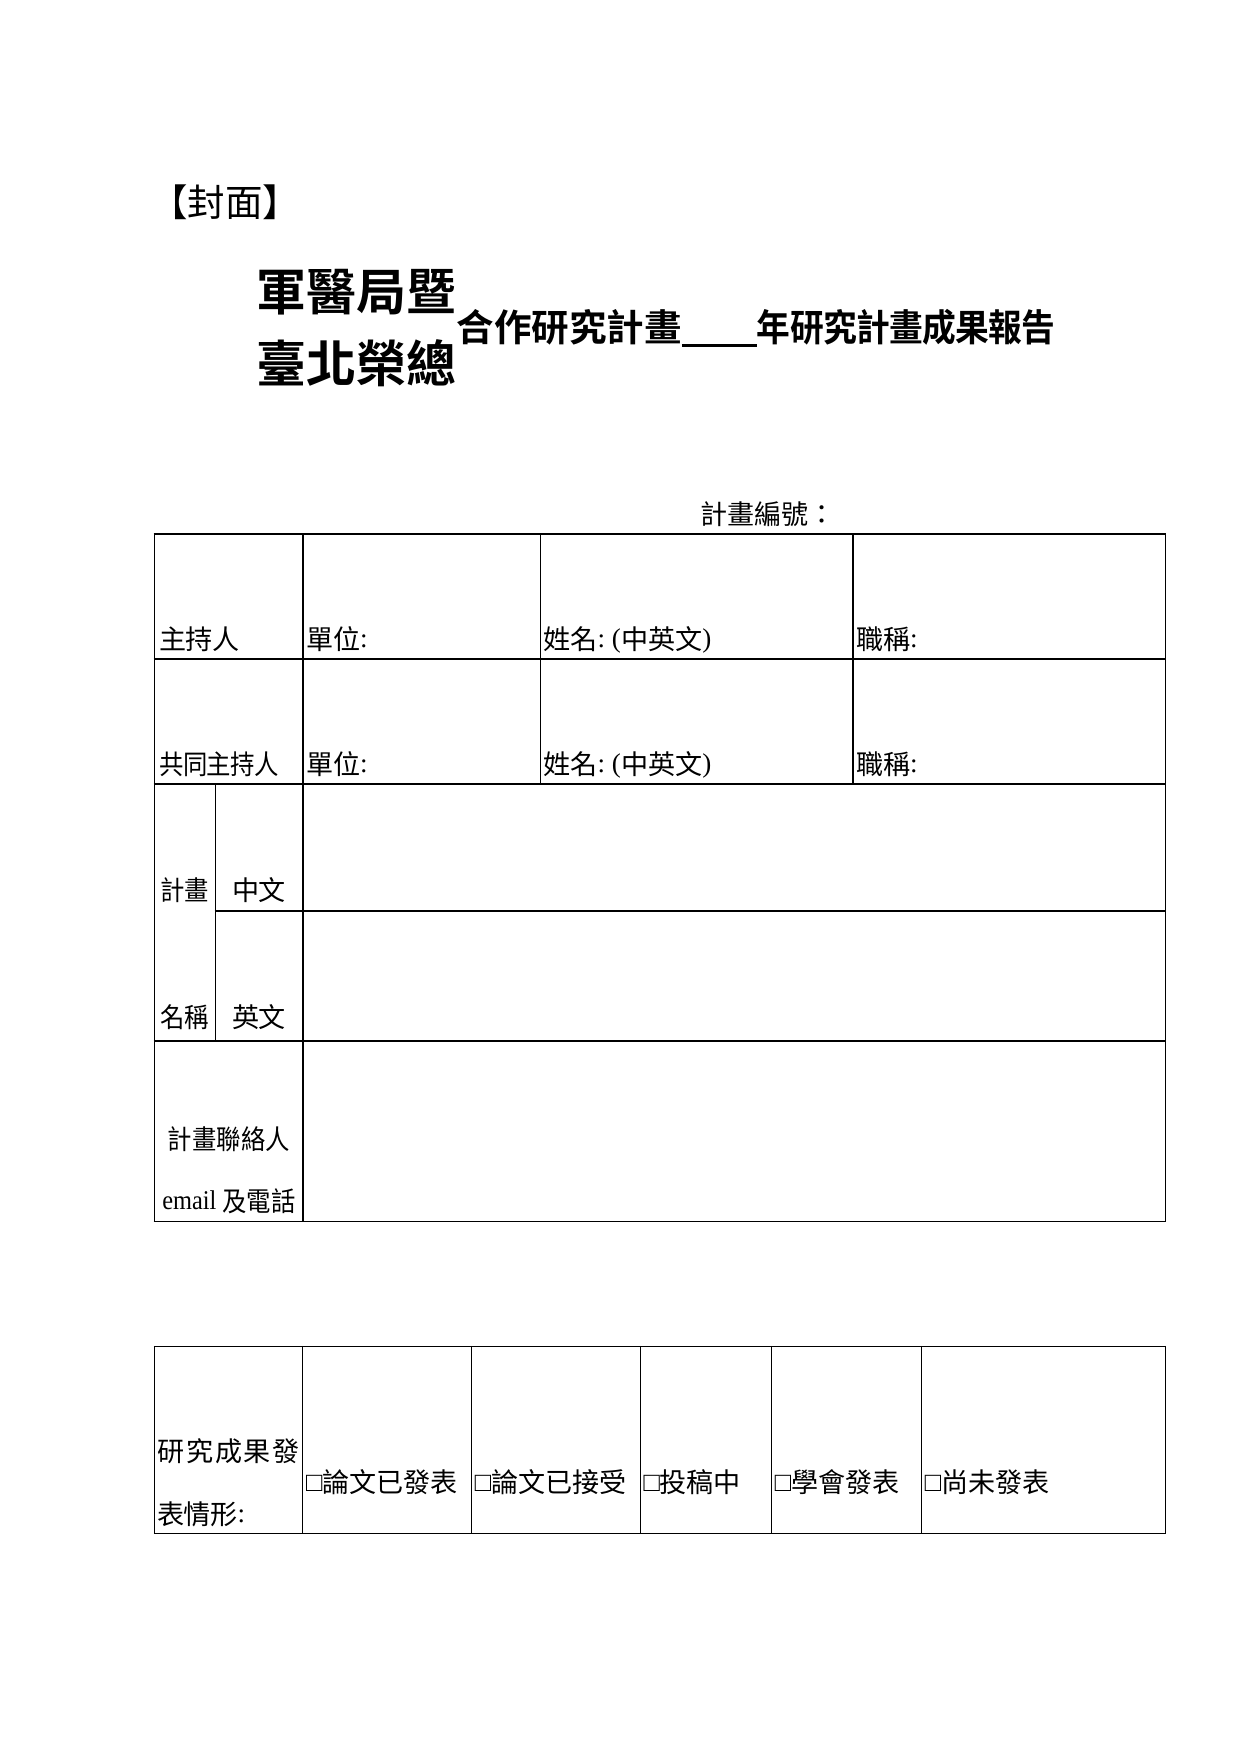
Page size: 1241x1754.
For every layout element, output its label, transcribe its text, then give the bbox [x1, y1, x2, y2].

text 計畫編號： [650, 471, 1069, 533]
table_header 職稱: [854, 535, 1165, 658]
table_cell [304, 912, 1165, 1040]
table_header 主持人 [155, 535, 302, 658]
table_cell [304, 785, 1165, 910]
table_header □論文已發表 [303, 1347, 471, 1533]
table_cell 姓名: (中英文) [541, 660, 852, 783]
table_header 研究成果發表情形: [155, 1347, 302, 1533]
table_cell 計畫 [155, 785, 215, 910]
table_cell 共同主持人 [155, 660, 302, 783]
text 【封面】 [150, 158, 1069, 221]
table_header □尚未發表 [922, 1347, 1165, 1533]
table_cell 單位: [304, 660, 540, 783]
table_header □投稿中 [641, 1347, 771, 1533]
text 軍醫局暨臺北榮總合作研究計畫 年研究計畫成果報告 [244, 221, 1069, 408]
table_header □學會發表 [772, 1347, 921, 1533]
table_header 單位: [304, 535, 540, 658]
table_cell 名稱 [155, 910, 215, 1040]
table_header 姓名: (中英文) [541, 535, 852, 658]
table_cell 計畫聯絡人email 及電話 [155, 1042, 302, 1221]
table_cell [304, 1042, 1165, 1221]
table_cell 英文 [216, 912, 302, 1040]
table_header □論文已接受 [472, 1347, 640, 1533]
table_cell 職稱: [854, 660, 1165, 783]
table_cell 中文 [216, 785, 302, 910]
